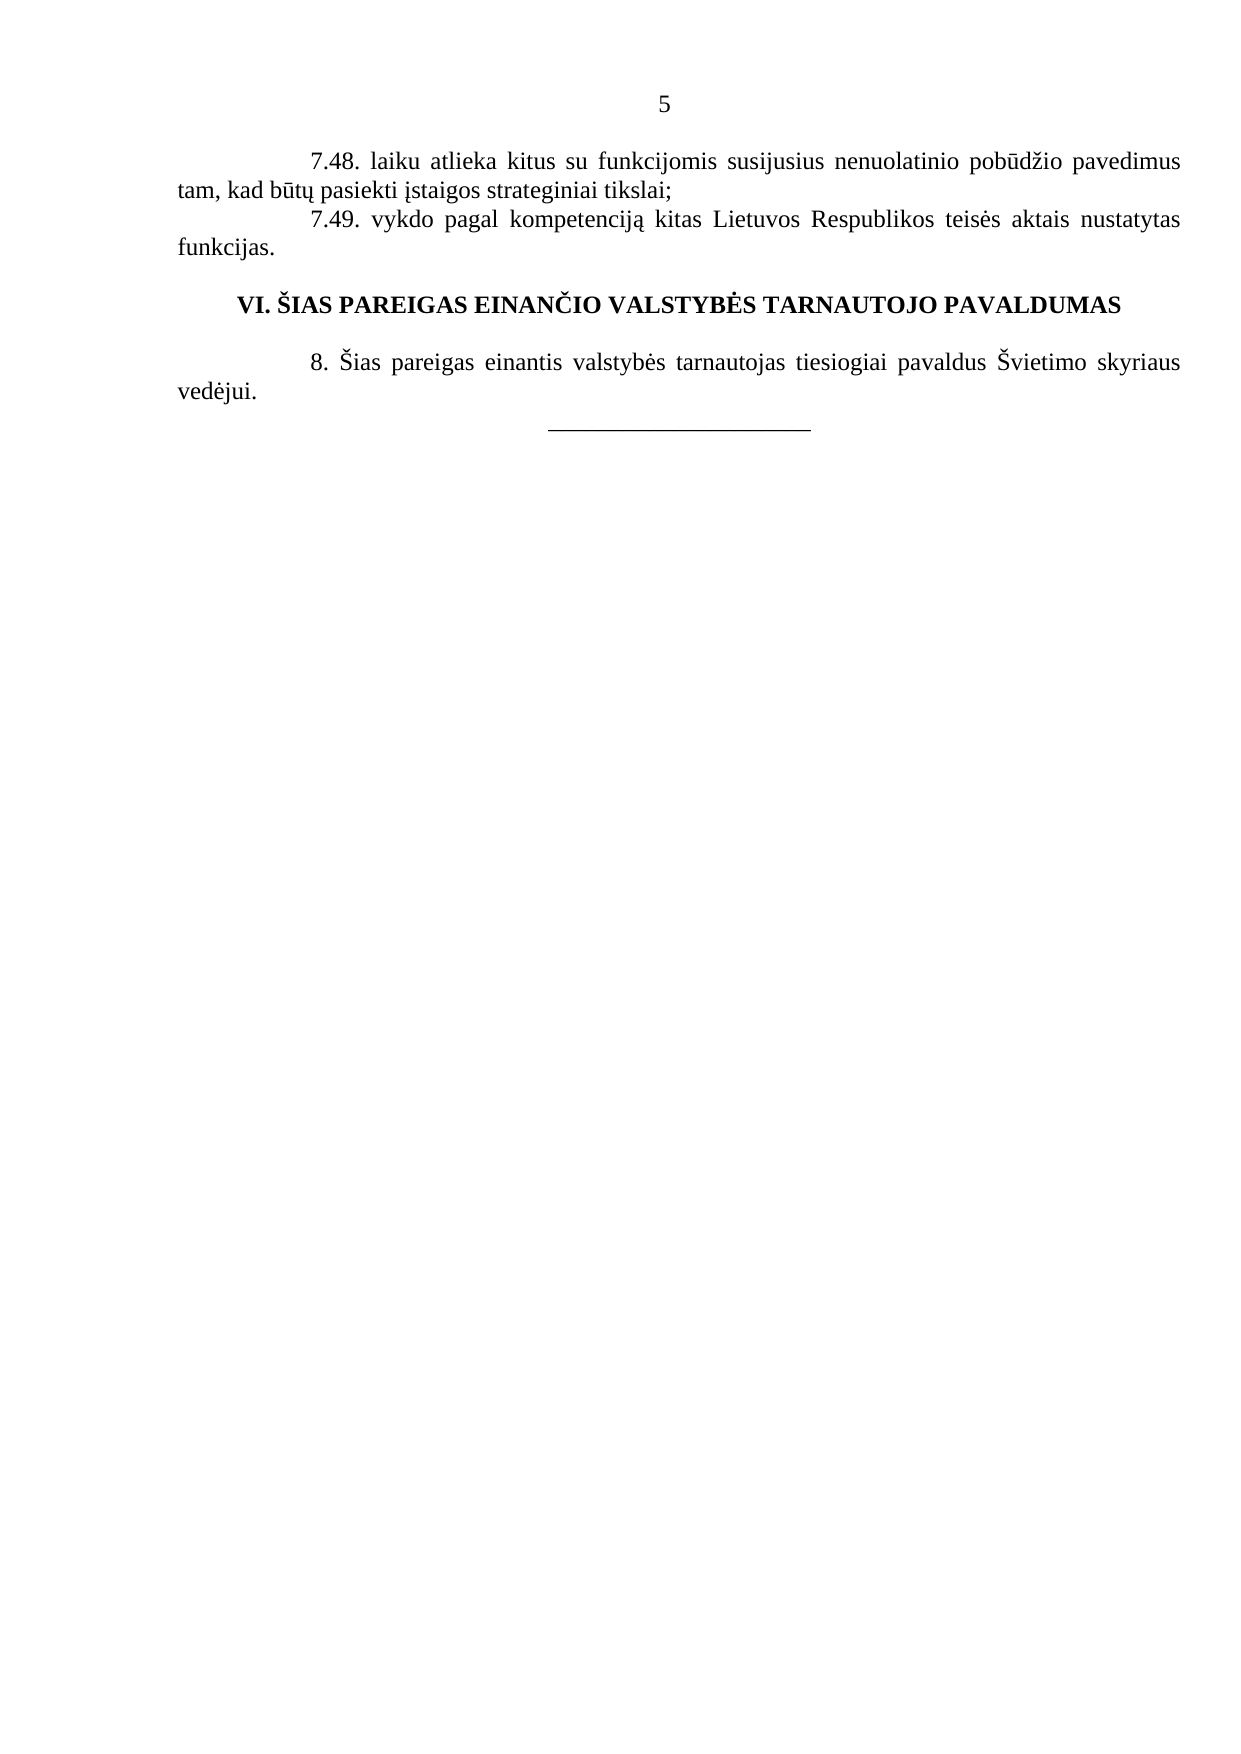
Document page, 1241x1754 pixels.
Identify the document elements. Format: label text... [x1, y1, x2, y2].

text VI. ŠIAS PAREIGAS EINANČIO VALSTYBĖS TARNAUTOJO PAVALDUMAS [177, 290, 1181, 319]
text 7.49. vykdo pagal kompetenciją kitas Lietuvos Respublikos teisės aktais nustatytas funkcijas. [177, 204, 1181, 261]
text 8. Šias pareigas einantis valstybės tarnautojas tiesiogiai pavaldus Švietimo skyriaus vedėjui. [177, 347, 1181, 405]
text 7.48. laiku atlieka kitus su funkcijomis susijusius nenuolatinio pobūdžio pavedimus tam, kad būtų pasiekti įstaigos strateginiai tikslai; [177, 146, 1181, 204]
text _____________________ [177, 405, 1181, 434]
